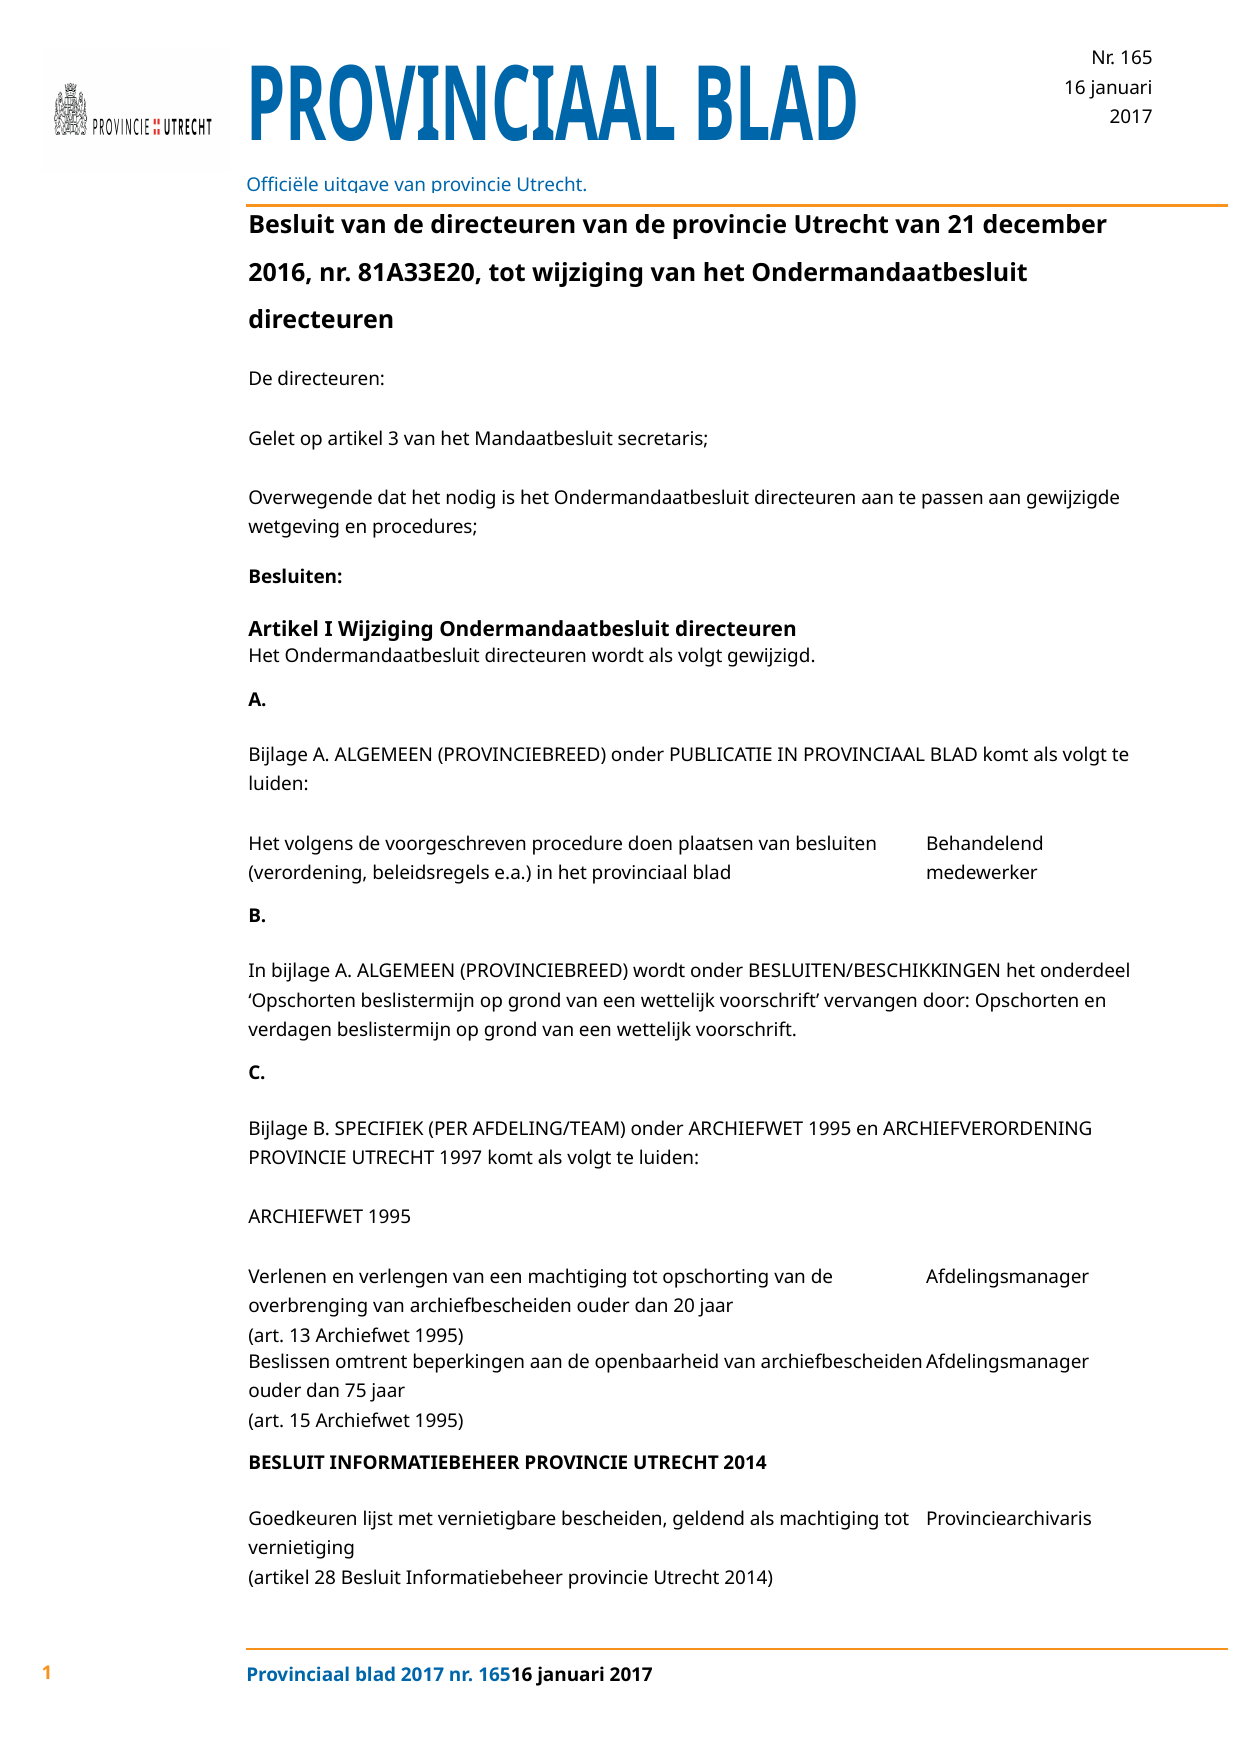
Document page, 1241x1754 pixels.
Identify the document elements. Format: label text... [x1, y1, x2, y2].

text BESLUIT INFORMATIEBEHEER PROVINCIE UTRECHT 2014 [248, 1449, 1152, 1475]
text Overwegende dat het nodig is het Ondermandaatbesluit directeuren aan te passen aan gewijzigde wetgeving en procedures; [248, 484, 1152, 539]
text Artikel I Wijziging Ondermandaatbesluit directeuren [248, 614, 1152, 643]
text ARCHIEFWET 1995 [248, 1204, 1152, 1229]
text C. [248, 1059, 1152, 1085]
text Bijlage A. ALGEMEEN (PROVINCIEBREED) onder PUBLICATIE IN PROVINCIAAL BLAD komt als volgt te luiden: [248, 741, 1152, 796]
table_header Provinciearchivaris [926, 1505, 1152, 1590]
table_cell Beslissen omtrent beperkingen aan de openbaarheid van archiefbescheiden ouder dan 75 jaar (art. 15 Archiefwet 1995) [248, 1348, 926, 1433]
text Besluiten: [248, 564, 1152, 589]
table_header Verlenen en verlengen van een machtiging tot opschorting van de overbrenging van archiefbescheiden ouder dan 20 jaar (art. 13 Archiefwet 1995) [248, 1263, 926, 1348]
text Besluit van de directeuren van de provincie Utrecht van 21 december 2016, nr. 81A33E20, tot wijziging van het Ondermandaatbesluit directeuren [248, 207, 1152, 336]
table_header Behandelend medewerker [926, 830, 1152, 885]
table_cell Afdelingsmanager [926, 1348, 1152, 1433]
text Bijlage B. SPECIFIEK (PER AFDELING/TEAM) onder ARCHIEFWET 1995 en ARCHIEFVERORDENING PROVINCIE UTRECHT 1997 komt als volgt te luiden: [248, 1115, 1152, 1170]
text A. [248, 686, 1152, 711]
text Gelet op artikel 3 van het Mandaatbesluit secretaris; [248, 425, 1152, 450]
text In bijlage A. ALGEMEEN (PROVINCIEBREED) wordt onder BESLUITEN/BESCHIKKINGEN het onderdeel ‘Opschorten beslistermijn op grond van een wettelijk voorschrift’ vervangen door: Opschorten en verdagen beslistermijn op grond van een wettelijk voorschrift. [248, 957, 1152, 1042]
table_header Het volgens de voorgeschreven procedure doen plaatsen van besluiten (verordening, beleidsregels e.a.) in het provinciaal blad [248, 830, 926, 885]
table_header Afdelingsmanager [926, 1263, 1152, 1348]
text De directeuren: [248, 366, 1152, 391]
picture [41, 47, 231, 172]
table_header Goedkeuren lijst met vernietigbare bescheiden, geldend als machtiging tot vernietiging (artikel 28 Besluit Informatiebeheer provincie Utrecht 2014) [248, 1505, 926, 1590]
text Het Ondermandaatbesluit directeuren wordt als volgt gewijzigd. [248, 643, 1152, 668]
text B. [248, 902, 1152, 928]
